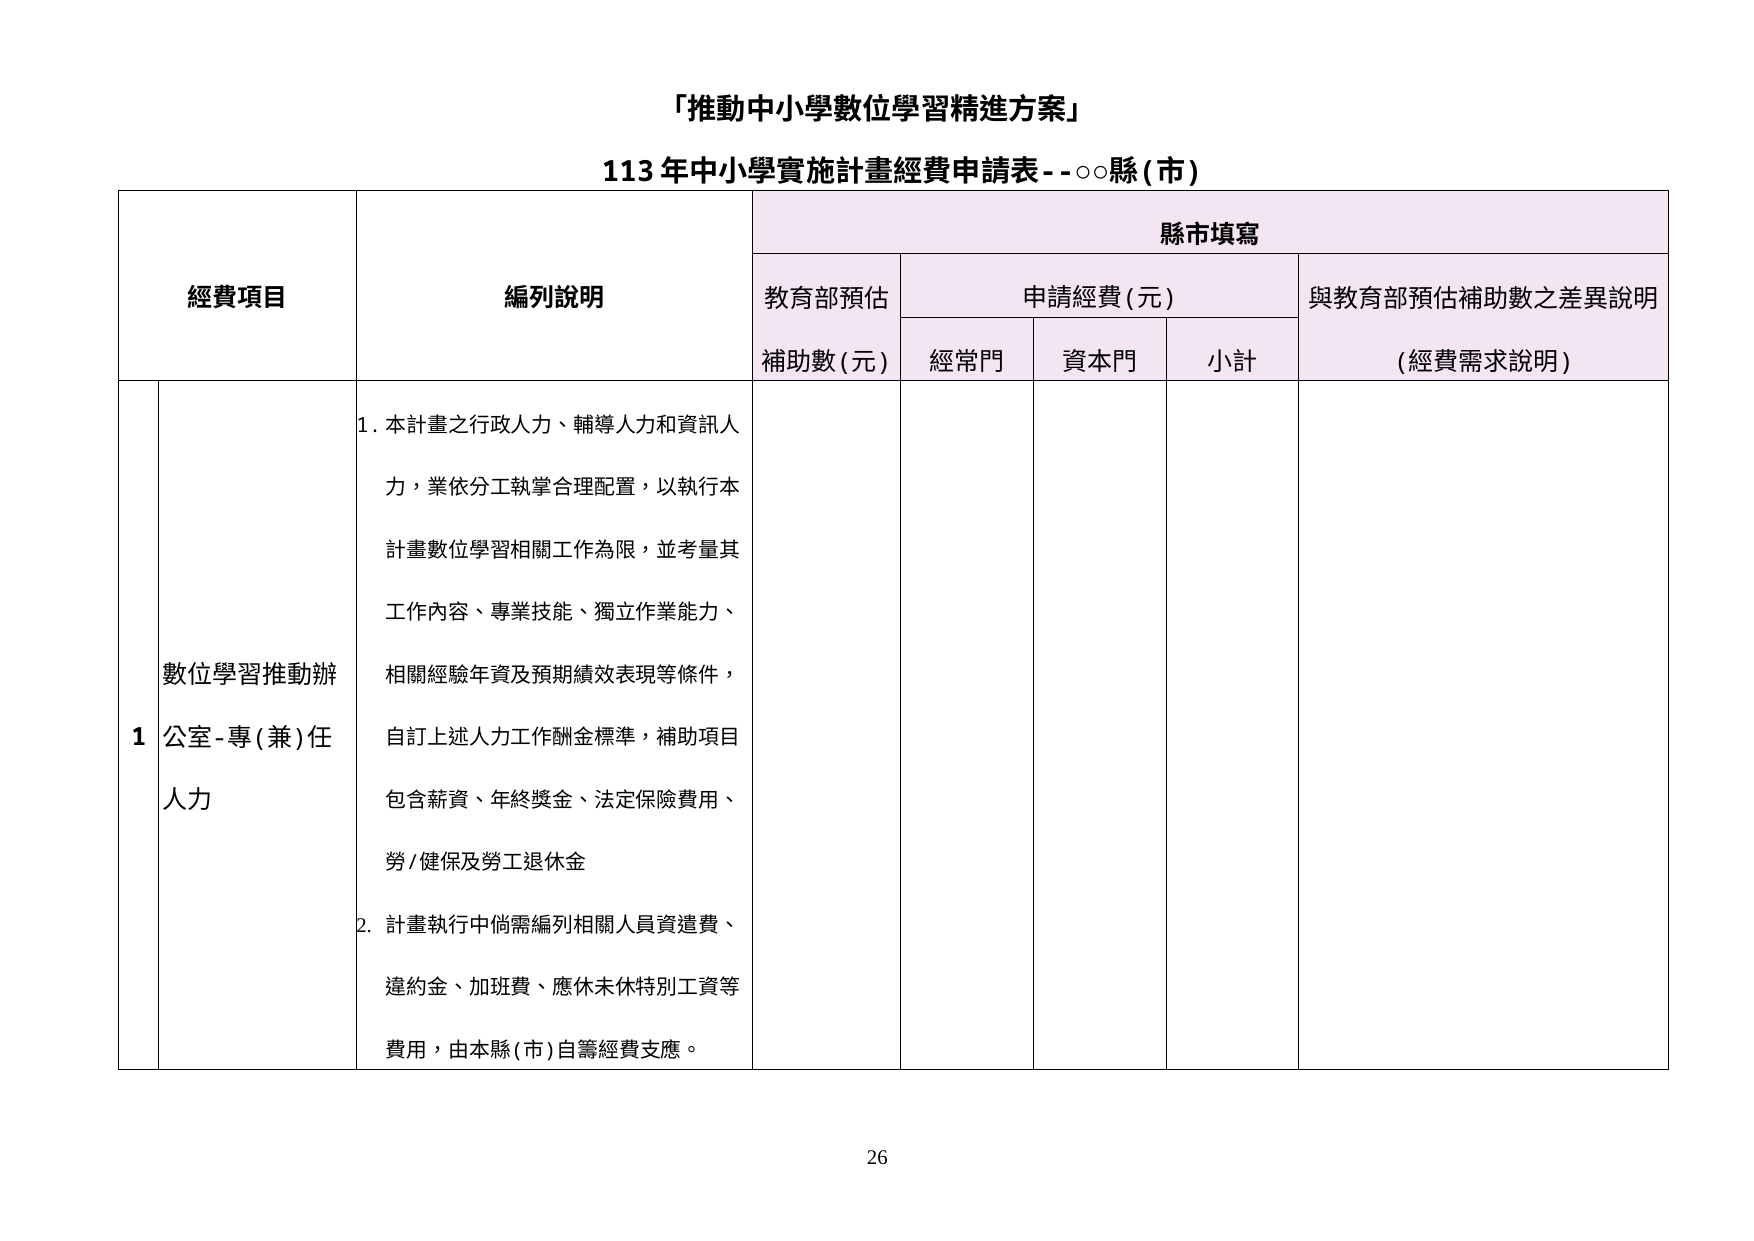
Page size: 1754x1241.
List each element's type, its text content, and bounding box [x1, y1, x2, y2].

table_cell 與教育部預估補助數之差異說明 (經費需求說明) [1299, 254, 1668, 380]
table_cell 數位學習推動辦公室-專(兼)任人力 [159, 381, 356, 1069]
table_cell 申請經費(元) [901, 254, 1298, 317]
table_cell [753, 381, 900, 1069]
table_cell [1299, 381, 1668, 1069]
table_cell 資本門 [1034, 318, 1166, 380]
text 113年中小學實施計畫經費申請表--○○縣(市) [168, 127, 1636, 190]
table_cell 本計畫之行政人力、輔導人力和資訊人力，業依分工執掌合理配置，以執行本計畫數位學習相關工作為限，並考量其工作內容、專業技能、獨立作業能力、相關經驗年資及預期績效表現等條件，自訂上述人力工作酬金標準，補助項目包含薪資、年終獎金、法定保險費用、勞/健保及勞工退休金 計畫執行中倘需編列相關人員資遣費、違約金、加班費、應休未休特別工資等費用，由本縣(市)自籌經費支應。 [357, 381, 752, 1069]
table_cell [901, 381, 1033, 1069]
table_cell [1034, 381, 1166, 1069]
table_cell 經常門 [901, 318, 1033, 380]
table_header 編列說明 [357, 191, 752, 380]
table_header 經費項目 [119, 191, 356, 380]
table_header 縣市填寫 [753, 191, 1668, 253]
table_cell [1167, 381, 1298, 1069]
table_cell 教育部預估補助數(元) [753, 254, 900, 380]
table_cell 1 [119, 381, 158, 1069]
table_cell 小計 [1167, 318, 1298, 380]
text 「推動中小學數位學習精進方案」 [118, 65, 1636, 127]
